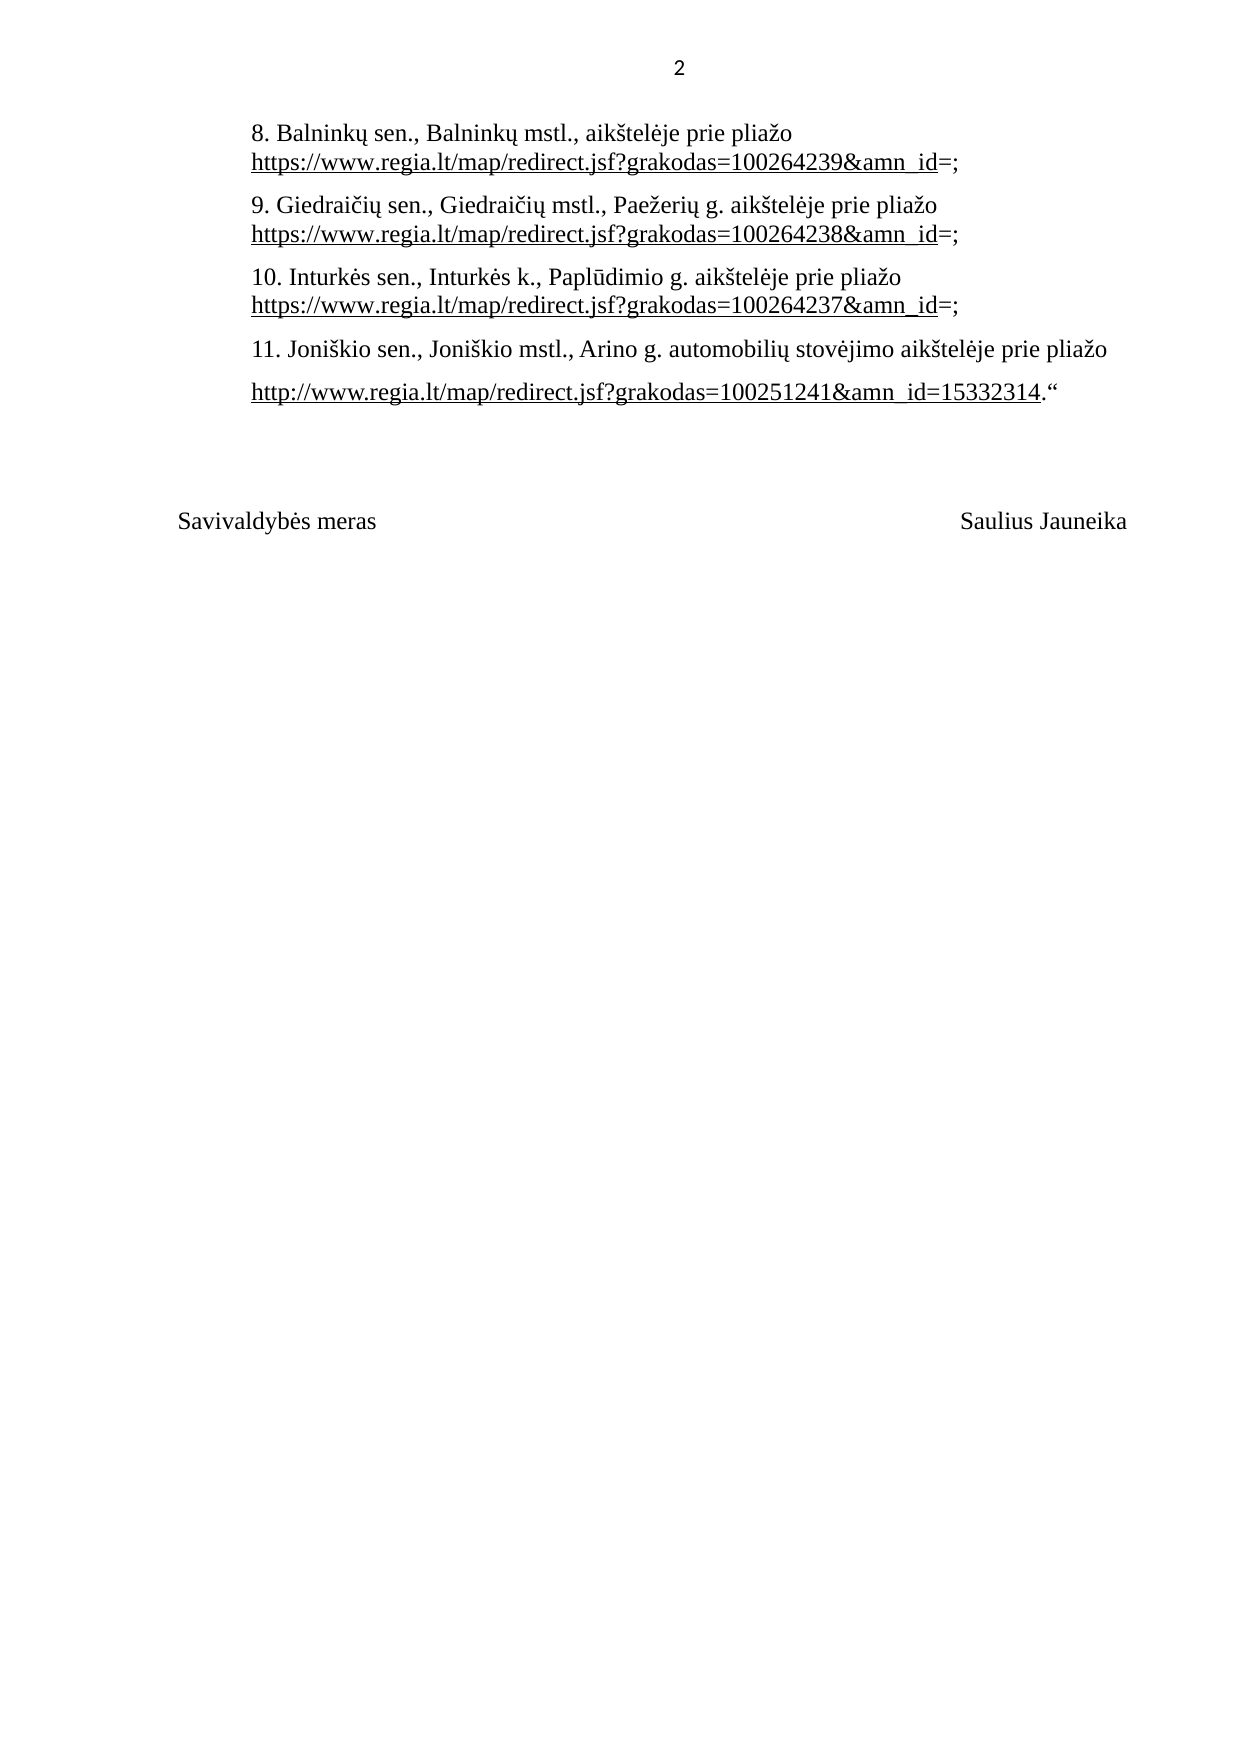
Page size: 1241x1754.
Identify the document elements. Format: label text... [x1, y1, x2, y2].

text Savivaldybės meras Saulius Jauneika [177, 506, 1181, 535]
text 8. Balninkų sen., Balninkų mstl., aikštelėje prie pliažo [177, 118, 1181, 147]
text 11. Joniškio sen., Joniškio mstl., Arino g. automobilių stovėjimo aikštelėje prie pliažo [177, 334, 1181, 362]
text 10. Inturkės sen., Inturkės k., Paplūdimio g. aikštelėje prie pliažo [177, 262, 1181, 291]
text https://www.regia.lt/map/redirect.jsf?grakodas=100264237&amn_id=; [177, 291, 1181, 319]
text https://www.regia.lt/map/redirect.jsf?grakodas=100264239&amn_id=; [177, 147, 1181, 176]
text https://www.regia.lt/map/redirect.jsf?grakodas=100264238&amn_id=; [177, 219, 1181, 247]
text 9. Giedraičių sen., Giedraičių mstl., Paežerių g. aikštelėje prie pliažo [177, 190, 1181, 219]
text http://www.regia.lt/map/redirect.jsf?grakodas=100251241&amn_id=15332314.“ [177, 377, 1181, 406]
